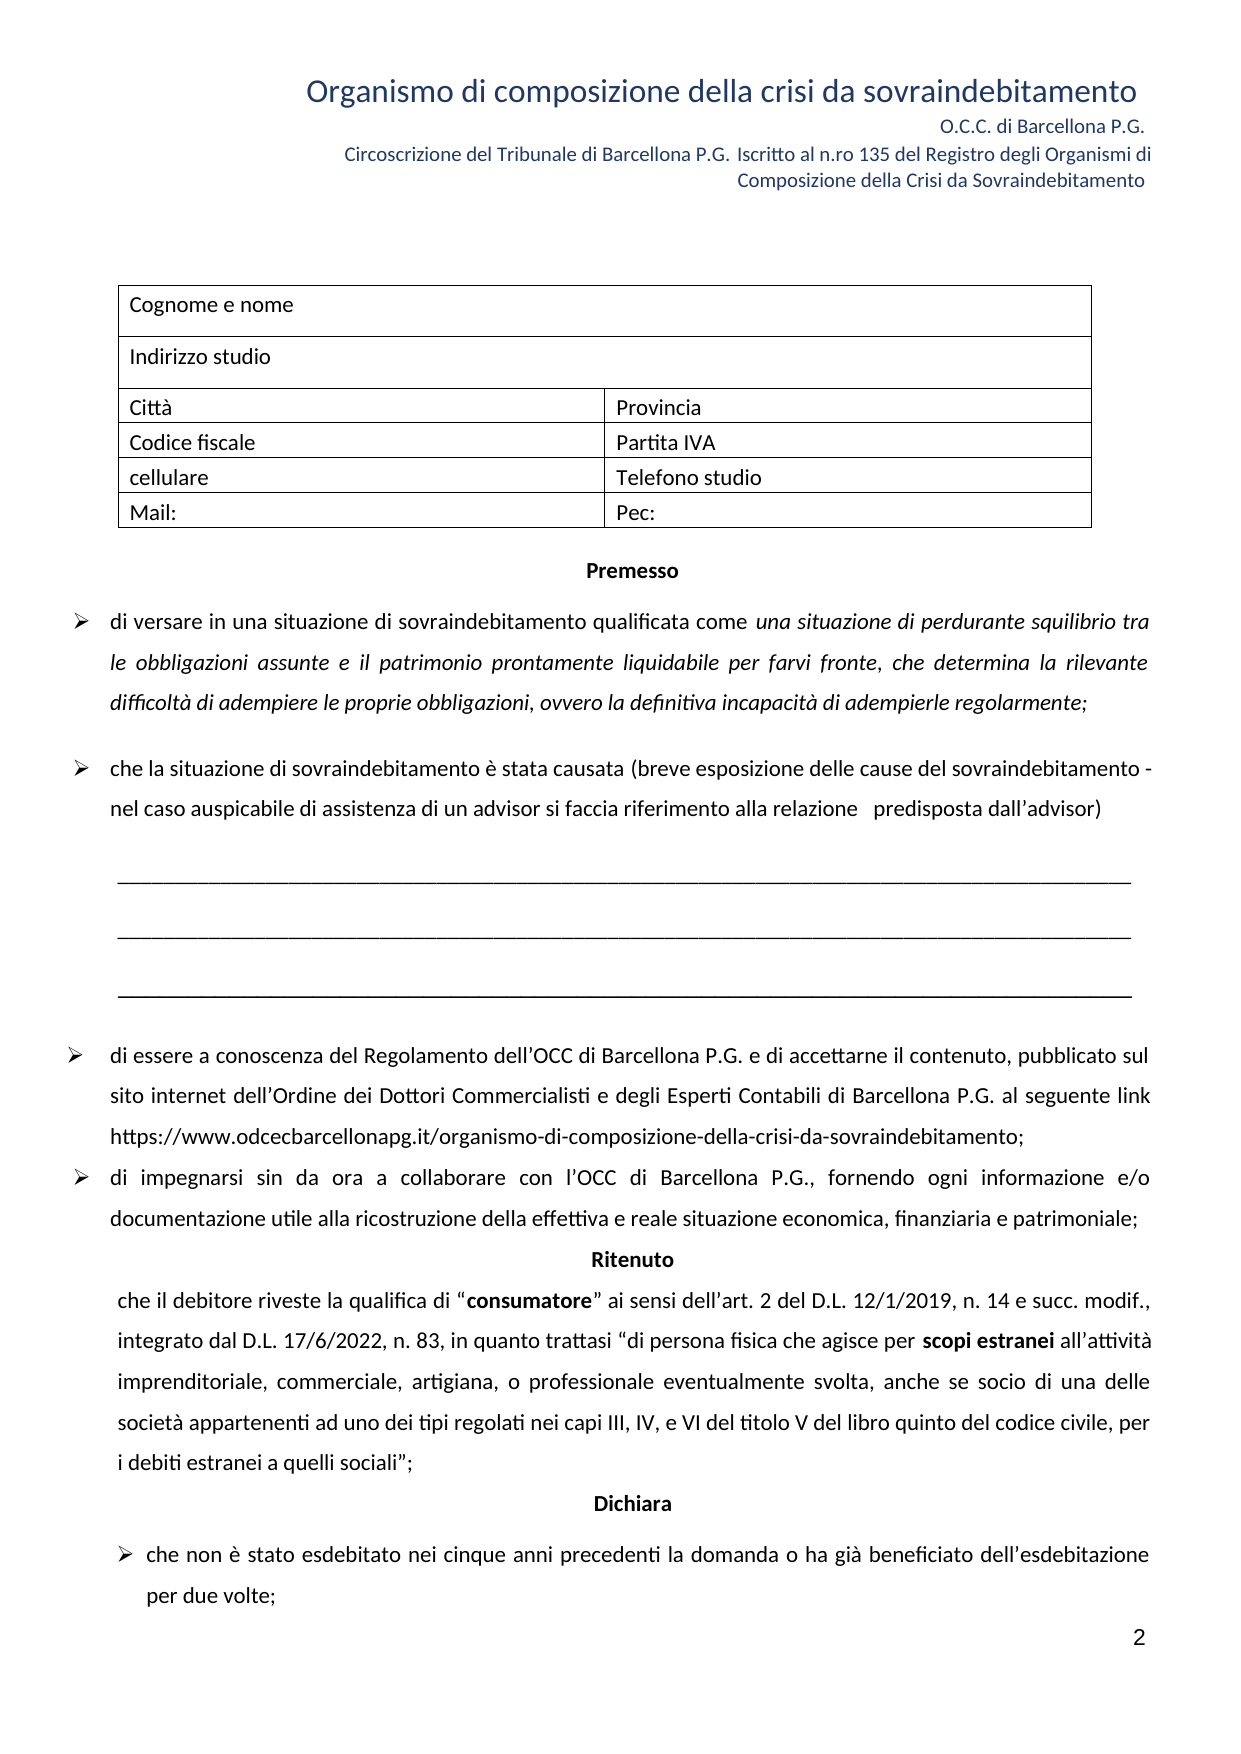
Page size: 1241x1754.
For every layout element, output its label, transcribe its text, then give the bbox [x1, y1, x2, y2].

table_cell [605, 337, 1091, 387]
text _________________________________________________________________________________________ [117, 914, 1152, 942]
list che non è stato esdebitato nei cinque anni precedenti la domanda o ha già beneficiato dell’esdebitazione per due volte; [116, 1540, 1152, 1609]
table_cell Provincia [605, 389, 1091, 422]
text _________________________________________________________________________________________ [117, 859, 1152, 887]
subtitle Dichiara [119, 1489, 1152, 1517]
table_cell Indirizzo studio [119, 337, 605, 387]
table_header [605, 286, 1091, 336]
list di impegnarsi sin da ora a collaborare con l’OCC di Barcellona P.G., fornendo ogni informazione e/o documentazione utile alla ricostruzione della effettiva e reale situazione economica, finanziaria e patrimoniale; [72, 1163, 1152, 1232]
subtitle _________________________________________________________________________ [118, 970, 1152, 999]
table_cell Partita IVA [605, 423, 1091, 457]
list di versare in una situazione di sovraindebitamento qualificata come una situazione di perdurante squilibrio tra le obbligazioni assunte e il patrimonio prontamente liquidabile per farvi fronte, che determina la rilevante difficoltà di adempiere le proprie obbligazioni, ovvero la definitiva incapacità di adempierle regolarmente; [72, 607, 1153, 717]
table_cell Pec: [605, 493, 1091, 527]
table_cell Codice fiscale [119, 423, 604, 457]
table_cell cellulare [119, 458, 604, 492]
table_cell Città [119, 389, 604, 422]
text che il debitore riveste la qualifica di “consumatore” ai sensi dell’art. 2 del D.L. 12/1/2019, n. 14 e succ. modif., integrato dal D.L. 17/6/2022, n. 83, in quanto trattasi “di persona fisica che agisce per scopi estranei all’attività imprenditoriale, commerciale, artigiana, o professionale eventualmente svolta, anche se socio di una delle società appartenenti ad uno dei tipi regolati nei capi III, IV, e VI del titolo V del libro quinto del codice civile, per i debiti estranei a quelli sociali”; [117, 1286, 1152, 1476]
list di essere a conoscenza del Regolamento dell’OCC di Barcellona P.G. e di accettarne il contenuto, pubblicato sul sito internet dell’Ordine dei Dottori Commercialisti e degli Esperti Contabili di Barcellona P.G. al seguente link https://www.odcecbarcellonapg.it/organismo-di-composizione-della-crisi-da-sovraindebitamento; [66, 1041, 1152, 1150]
list che la situazione di sovraindebitamento è stata causata (breve esposizione delle cause del sovraindebitamento - nel caso auspicabile di assistenza di un advisor si faccia riferimento alla relazione predisposta dall’advisor) [72, 754, 1153, 822]
table_header Cognome e nome [119, 286, 605, 336]
subtitle Premesso [118, 557, 1152, 584]
table_cell Mail: [119, 493, 604, 527]
table_cell Telefono studio [605, 458, 1091, 492]
subtitle Ritenuto [119, 1245, 1152, 1273]
